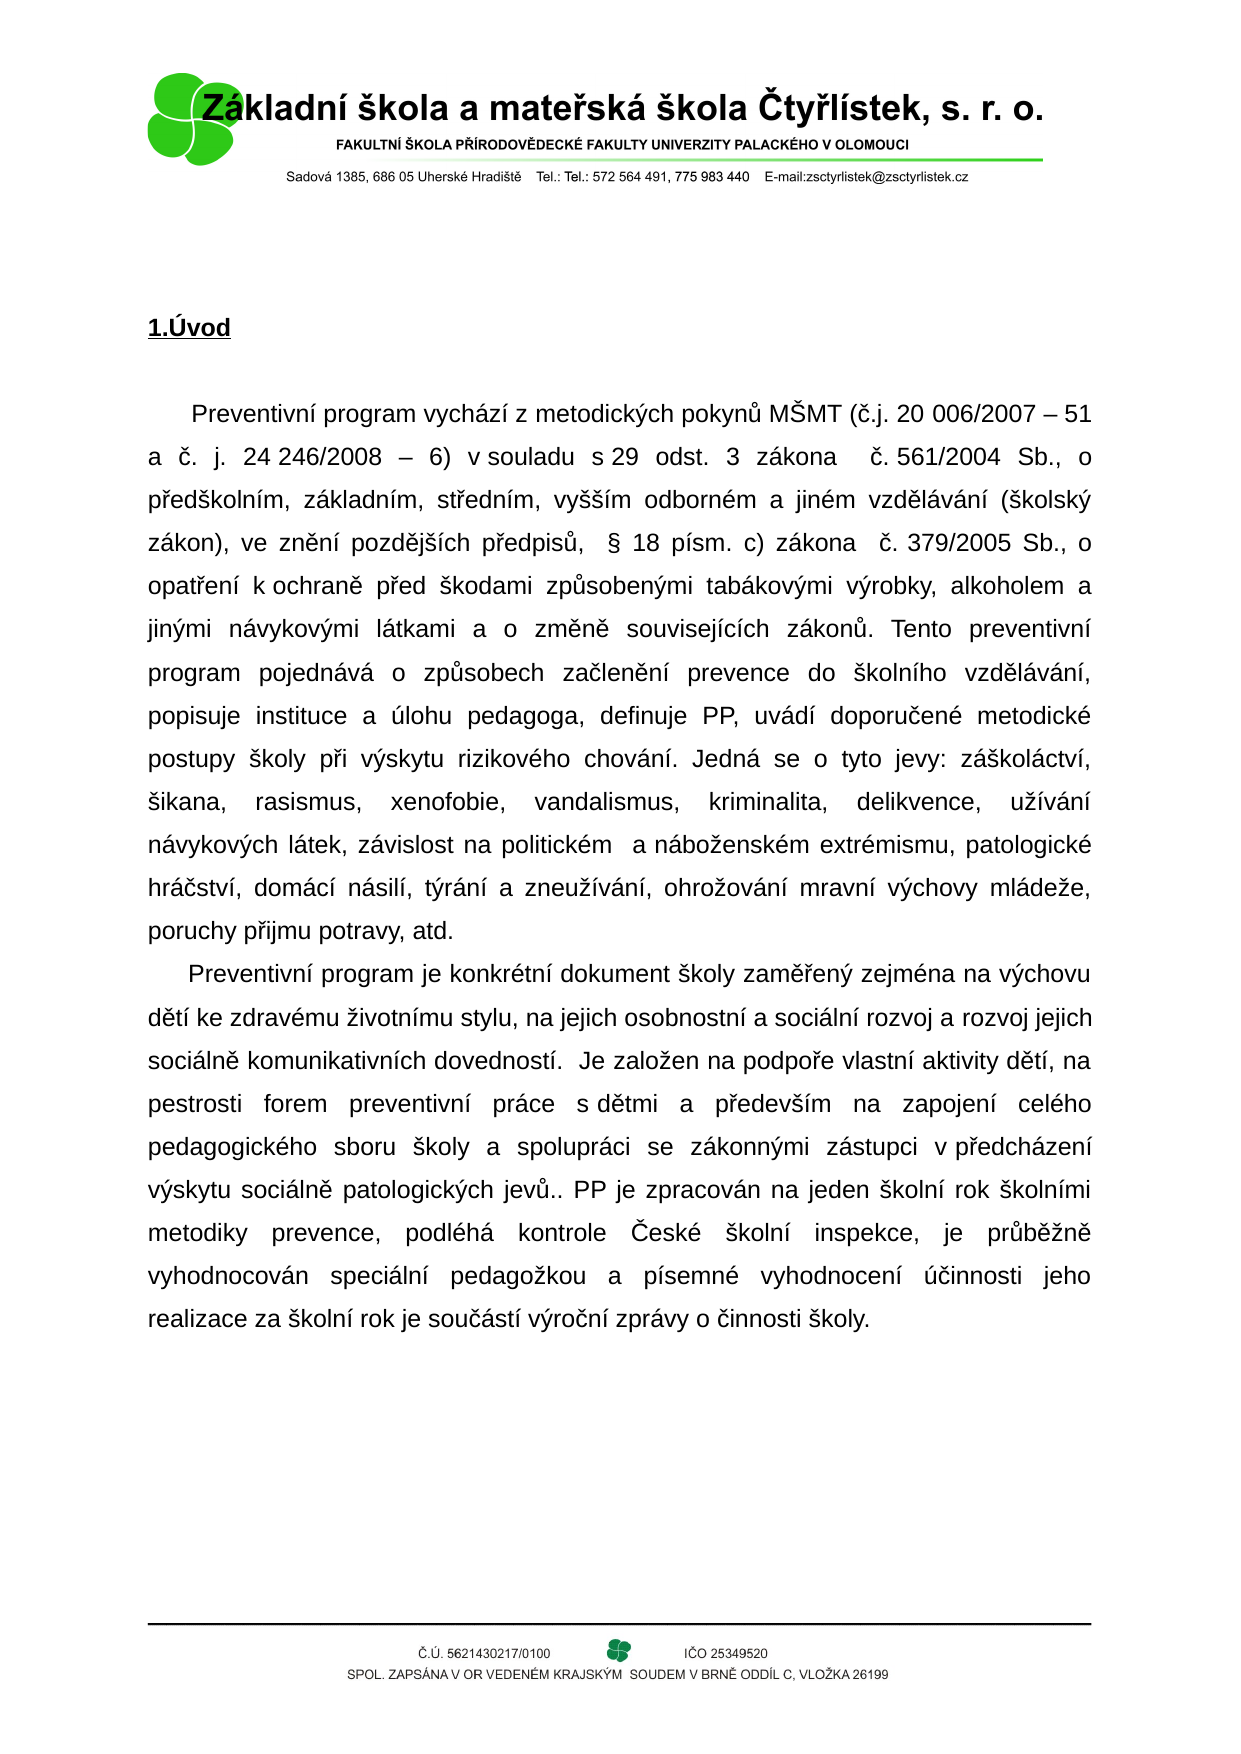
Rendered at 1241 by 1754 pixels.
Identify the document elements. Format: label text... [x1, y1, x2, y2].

text Preventivní program je konkrétní dokument školy zaměřený zejména na výchovu dětí ke zdravému životnímu stylu, na jejich osobnostní a sociální rozvoj a rozvoj jejich sociálně komunikativních dovedností. Je založen na podpoře vlastní aktivity dětí, na pestrosti forem preventivní práce s dětmi a především na zapojení celého pedagogického sboru školy a spolupráci se zákonnými zástupci v předcházení výskytu sociálně patologických jevů.. PP je zpracován na jeden školní rok školními metodiky prevence, podléhá kontrole České školní inspekce, je průběžně vyhodnocován speciální pedagožkou a písemné vyhodnocení účinnosti jeho realizace za školní rok je součástí výroční zprávy o činnosti školy. [148, 959, 1092, 1333]
text Preventivní program vychází z metodických pokynů MŠMT (č.j. 20 006/2007 – 51 a č. j. 24 246/2008 – 6) v souladu s 29 odst. 3 zákona č. 561/2004 Sb., o předškolním, základním, středním, vyšším odborném a jiném vzdělávání (školský zákon), ve znění pozdějších předpisů, § 18 písm. c) zákona č. 379/2005 Sb., o opatření k ochraně před škodami způsobenými tabákovými výrobky, alkoholem a jinými návykovými látkami a o změně souvisejících zákonů. Tento preventivní program pojednává o způsobech začlenění prevence do školního vzdělávání, popisuje instituce a úlohu pedagoga, definuje PP, uvádí doporučené metodické postupy školy při výskytu rizikového chování. Jedná se o tyto jevy: záškoláctví, šikana, rasismus, xenofobie, vandalismus, kriminalita, delikvence, užívání návykových látek, závislost na politickém a náboženském extrémismu, patologické hráčství, domácí násilí, týrání a zneužívání, ohrožování mravní výchovy mládeže, poruchy přijmu potravy, atd. [148, 399, 1092, 945]
text 1.Úvod [148, 312, 1092, 341]
